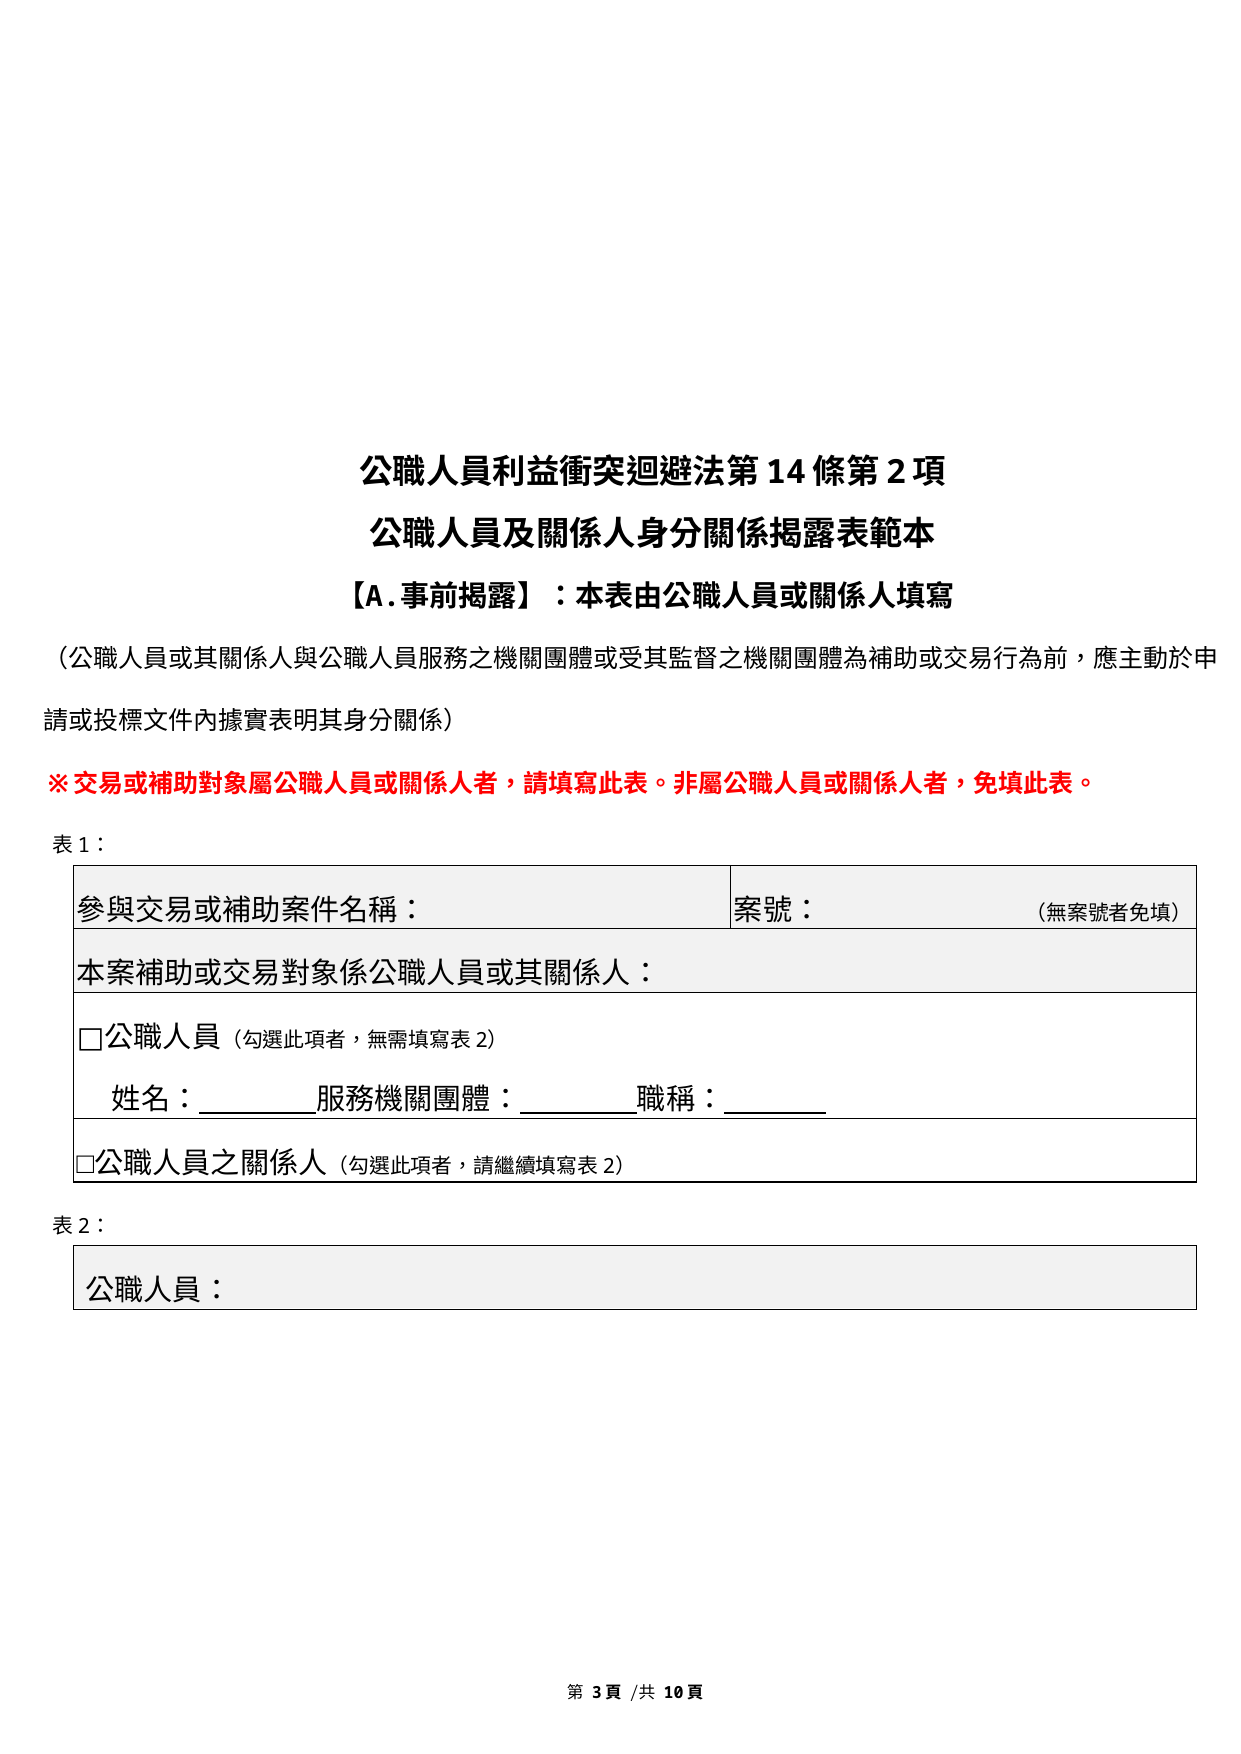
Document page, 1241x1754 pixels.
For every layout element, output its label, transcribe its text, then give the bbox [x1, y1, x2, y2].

text ※交易或補助對象屬公職人員或關係人者，請填寫此表。非屬公職人員或關係人者，免填此表。 [43, 740, 1226, 802]
text （公職人員或其關係人與公職人員服務之機關團體或受其監督之機關團體為補助或交易行為前，應主動於申 [43, 615, 1226, 677]
text 公職人員及關係人身分關係揭露表範本 [15, 490, 1240, 552]
text 【A.事前揭露】：本表由公職人員或關係人填寫 [15, 552, 1240, 615]
table_cell 本案補助或交易對象係公職人員或其關係人： [74, 929, 1196, 992]
text 表2： [15, 1182, 1152, 1245]
table_header 案號： （無案號者免填） [731, 866, 1196, 928]
table_header 參與交易或補助案件名稱： [74, 866, 730, 928]
table_cell □公職人員之關係人（勾選此項者，請繼續填寫表2） [74, 1119, 1196, 1181]
table_cell □公職人員（勾選此項者，無需填寫表2） 姓名： 服務機關團體： 職稱： [74, 993, 1196, 1118]
text 請或投標文件內據實表明其身分關係） [43, 677, 1226, 740]
text 公職人員利益衝突迴避法第14條第2項 [15, 427, 1240, 490]
text 表1： [15, 802, 1231, 865]
table_header 公職人員： [74, 1246, 1196, 1308]
